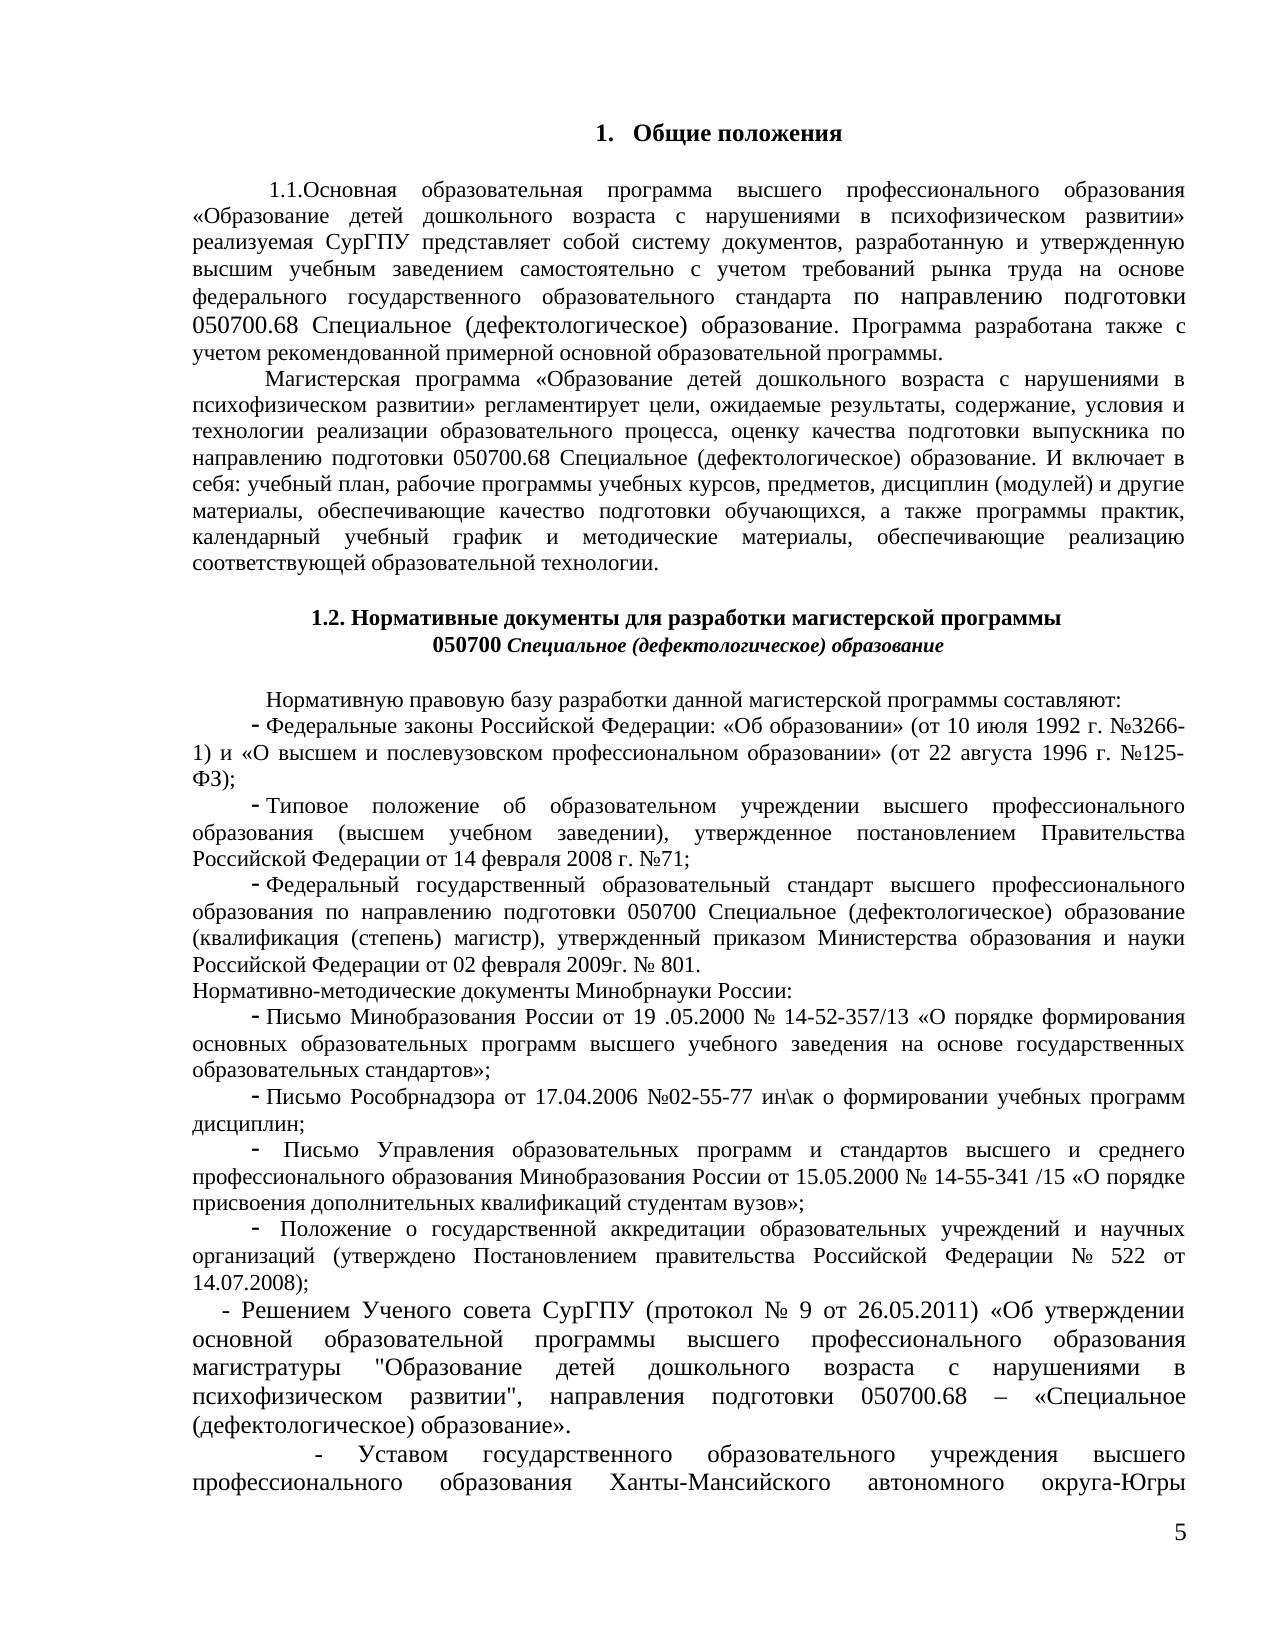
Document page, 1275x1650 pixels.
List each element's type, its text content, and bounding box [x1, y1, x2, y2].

text - Решением Ученого совета СурГПУ (протокол № 9 от 26.05.2011) «Об утверждении основной образовательной программы высшего профессионального образования магистратуры "Образование детей дошкольного возраста с нарушениями в психофизическом развитии", направления подготовки 050700.68 – «Специальное (дефектологическое) образование». [192, 1295, 1186, 1439]
list Письмо Минобразования России от 19 .05.2000 № 14-52-357/13 «О порядке формирования основных образовательных программ высшего учебного заведения на основе государственных образовательных стандартов»; [192, 1003, 1186, 1083]
list Типовое положение об образовательном учреждении высшего профессионального образования (высшем учебном заведении), утвержденное постановлением Правительства Российской Федерации от 14 февраля 2008 г. №71; [192, 792, 1186, 871]
list Письмо Рособрнадзора от 17.04.2006 №02-55-77 ин\ак о формировании учебных программ дисциплин; [192, 1083, 1186, 1136]
list Федеральный государственный образовательный стандарт высшего профессионального образования по направлению подготовки 050700 Специальное (дефектологическое) образование (квалификация (степень) магистр), утвержденный приказом Министерства образования и науки Российской Федерации от 02 февраля 2009г. № 801. [192, 871, 1186, 977]
text Нормативную правовую базу разработки данной магистерской программы составляют: [192, 686, 1186, 712]
list Федеральные законы Российской Федерации: «Об образовании» (от 10 июля 1992 г. №3266-1) и «О высшем и послевузовском профессиональном образовании» (от 22 августа 1996 г. №125-ФЗ); [192, 712, 1186, 792]
list Письмо Управления образовательных программ и стандартов высшего и среднего профессионального образования Минобразования России от 15.05.2000 № 14-55-341 /15 «О порядке присвоения дополнительных квалификаций студентам вузов»; [192, 1136, 1186, 1216]
text Магистерская программа «Образование детей дошкольного возраста с нарушениями в психофизическом развитии» регламентирует цели, ожидаемые результаты, содержание, условия и технологии реализации образовательного процесса, оценку качества подготовки выпускника по направлению подготовки 050700.68 Специальное (дефектологическое) образование. И включает в себя: учебный план, рабочие программы учебных курсов, предметов, дисциплин (модулей) и другие материалы, обеспечивающие качество подготовки обучающихся, а также программы практик, календарный учебный график и методические материалы, обеспечивающие реализацию соответствующей образовательной технологии. [192, 365, 1186, 576]
text 050700 Специальное (дефектологическое) образование [192, 631, 1186, 657]
text 1.2. Нормативные документы для разработки магистерской программы [192, 604, 1186, 631]
list Положение о государственной аккредитации образовательных учреждений и научных организаций (утверждено Постановлением правительства Российской Федерации № 522 от 14.07.2008); [192, 1216, 1186, 1295]
list Общие положения [251, 118, 1186, 147]
text 1.1.Основная образовательная программа высшего профессионального образования «Образование детей дошкольного возраста с нарушениями в психофизическом развитии» реализуемая СурГПУ представляет собой систему документов, разработанную и утвержденную высшим учебным заведением самостоятельно с учетом требований рынка труда на основе федерального государственного образовательного стандарта по направлению подготовки 050700.68 Специальное (дефектологическое) образование. Программа разработана также с учетом рекомендованной примерной основной образовательной программы. [192, 176, 1186, 365]
text Нормативно-методические документы Минобрнауки России: [192, 977, 1186, 1003]
text - Уставом государственного образовательного учреждения высшего профессионального образования Ханты-Мансийского автономного округа-Югры [192, 1439, 1186, 1496]
